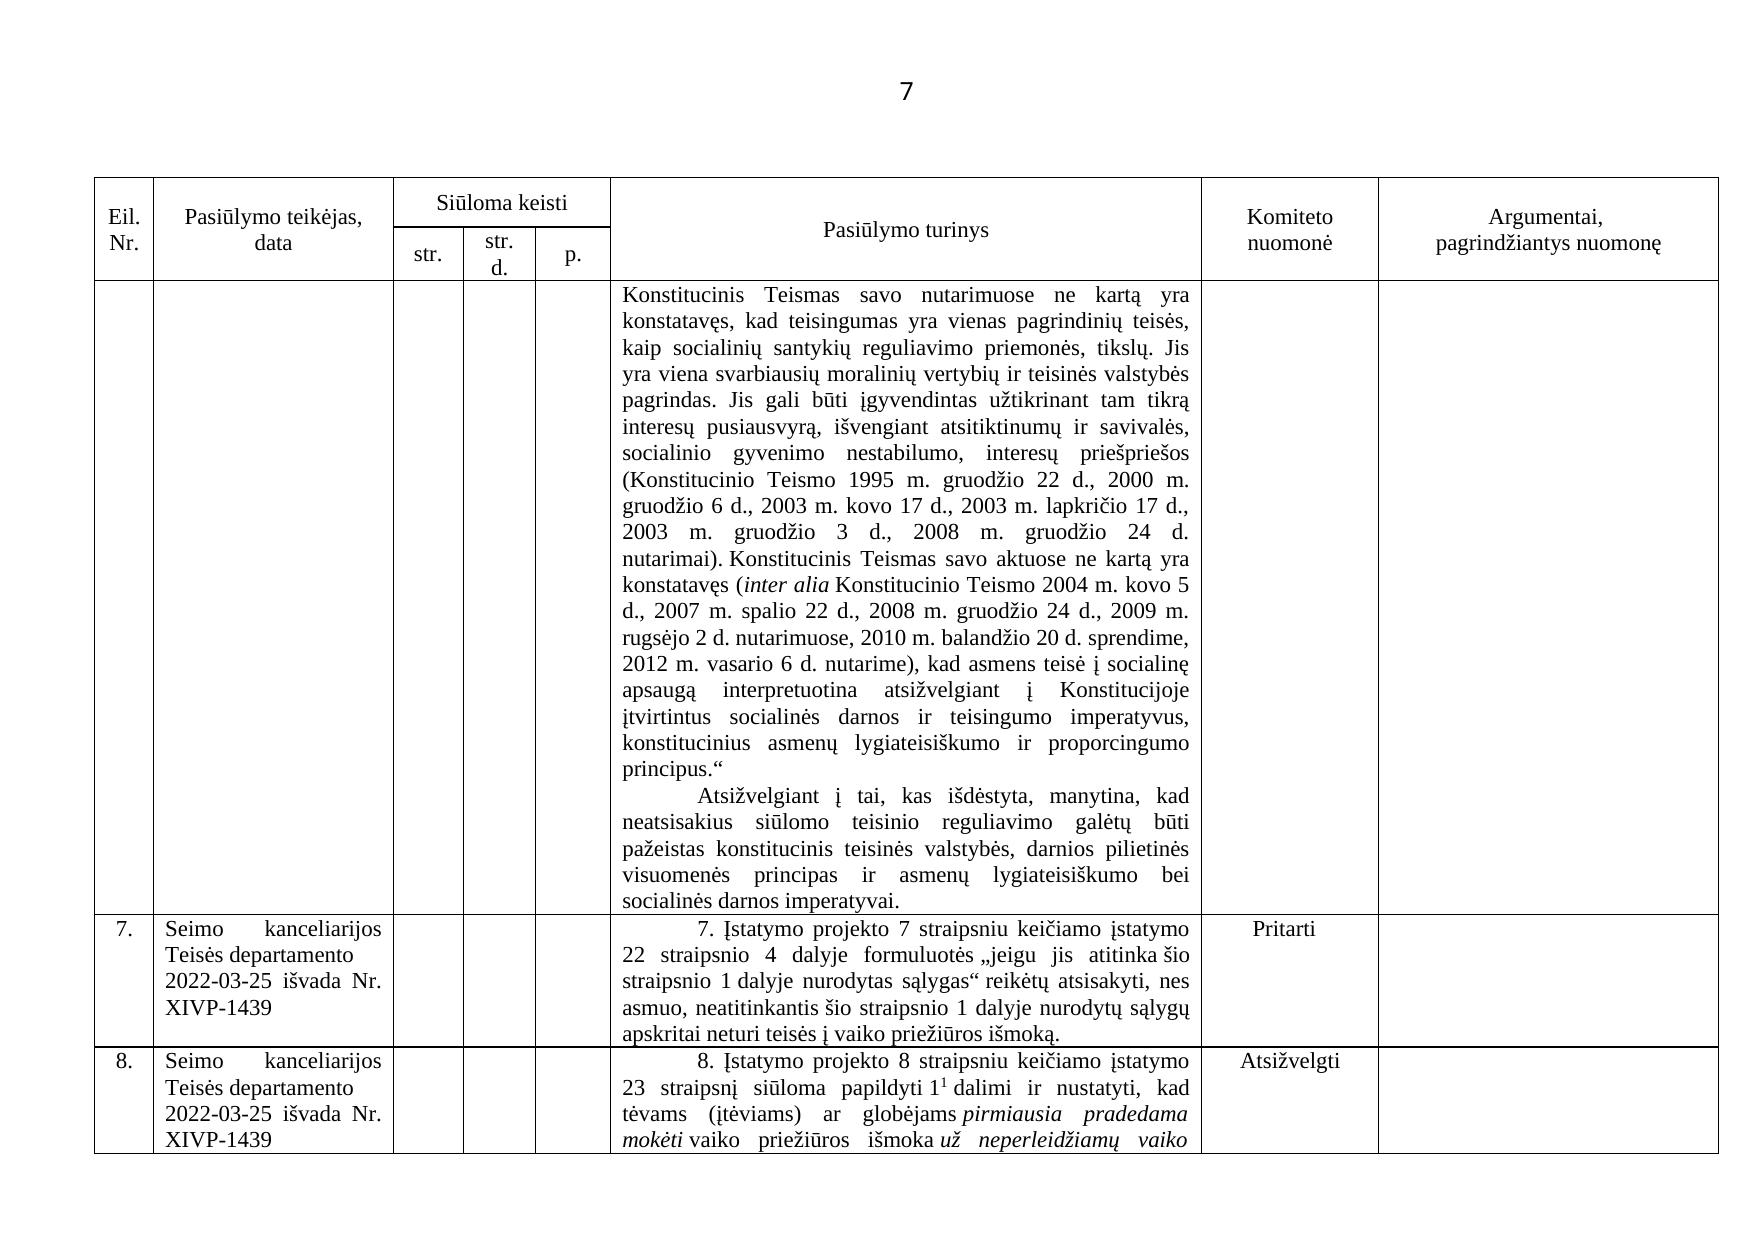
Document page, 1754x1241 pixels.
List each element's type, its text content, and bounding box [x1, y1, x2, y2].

table_cell 7. [95, 915, 153, 1046]
table_cell Atsižvelgti [1202, 1048, 1378, 1153]
table_cell [1379, 915, 1718, 1046]
table_cell Pritarti [1202, 915, 1378, 1046]
table_cell 8. Įstatymo projekto 8 straipsniu keičiamo įstatymo 23 straipsnį siūloma papildyti 11 dalimi ir nustatyti, kad tėvams (įtėviams) ar globėjams pirmiausia pradedama mokėti vaiko priežiūros išmoka už neperleidžiamų vaiko [611, 1048, 1201, 1153]
table_cell [536, 281, 610, 914]
table_header Argumentai, pagrindžiantys nuomonę [1379, 178, 1718, 280]
table_cell str. [394, 228, 463, 280]
table_cell [154, 281, 393, 914]
table_cell [394, 915, 463, 1046]
table_cell Seimo kanceliarijos Teisės departamento 2022-03-25 išvada Nr. XIVP-1439 [154, 915, 393, 1046]
table_header Eil. Nr. [95, 178, 153, 280]
table_cell [536, 1048, 610, 1153]
table_header Pasiūlymo turinys [611, 178, 1201, 280]
table_cell p. [536, 228, 610, 280]
table_cell [464, 281, 535, 914]
table_cell str. d. [464, 228, 535, 280]
table_header Pasiūlymo teikėjas, data [154, 178, 393, 280]
table_cell 7. Įstatymo projekto 7 straipsniu keičiamo įstatymo 22 straipsnio 4 dalyje formuluotės „jeigu jis atitinka šio straipsnio 1 dalyje nurodytas sąlygas“ reikėtų atsisakyti, nes asmuo, neatitinkantis šio straipsnio 1 dalyje nurodytų sąlygų apskritai neturi teisės į vaiko priežiūros išmoką. [611, 915, 1201, 1046]
table_cell [394, 281, 463, 914]
table_cell [1202, 281, 1378, 914]
table_cell Konstitucinis Teismas savo nutarimuose ne kartą yra konstatavęs, kad teisingumas yra vienas pagrindinių teisės, kaip socialinių santykių reguliavimo priemonės, tikslų. Jis yra viena svarbiausių moralinių vertybių ir teisinės valstybės pagrindas. Jis gali būti įgyvendintas užtikrinant tam tikrą interesų pusiausvyrą, išvengiant atsitiktinumų ir savivalės, socialinio gyvenimo nestabilumo, interesų priešpriešos (Konstitucinio Teismo 1995 m. gruodžio 22 d., 2000 m. gruodžio 6 d., 2003 m. kovo 17 d., 2003 m. lapkričio 17 d., 2003 m. gruodžio 3 d., 2008 m. gruodžio 24 d. nutarimai). Konstitucinis Teismas savo aktuose ne kartą yra konstatavęs (inter alia Konstitucinio Teismo 2004 m. kovo 5 d., 2007 m. spalio 22 d., 2008 m. gruodžio 24 d., 2009 m. rugsėjo 2 d. nutarimuose, 2010 m. balandžio 20 d. sprendime, 2012 m. vasario 6 d. nutarime), kad asmens teisė į socialinę apsaugą interpretuotina atsižvelgiant į Konstitucijoje įtvirtintus socialinės darnos ir teisingumo imperatyvus, konstitucinius asmenų lygiateisiškumo ir proporcingumo principus.“ Atsižvelgiant į tai, kas išdėstyta, manytina, kad neatsisakius siūlomo teisinio reguliavimo galėtų būti pažeistas konstitucinis teisinės valstybės, darnios pilietinės visuomenės principas ir asmenų lygiateisiškumo bei socialinės darnos imperatyvai. [611, 281, 1201, 914]
table_cell 8. [95, 1048, 153, 1153]
table_header Siūloma keisti [394, 178, 610, 226]
table_cell Seimo kanceliarijos Teisės departamento 2022-03-25 išvada Nr. XIVP-1439 [154, 1048, 393, 1153]
table_cell [464, 1048, 535, 1153]
table_cell [394, 1048, 463, 1153]
table_cell [95, 281, 153, 914]
table_cell [464, 915, 535, 1046]
table_cell [1379, 281, 1718, 914]
table_cell [1379, 1048, 1718, 1153]
table_cell [536, 915, 610, 1046]
table_header Komiteto nuomonė [1202, 178, 1378, 280]
